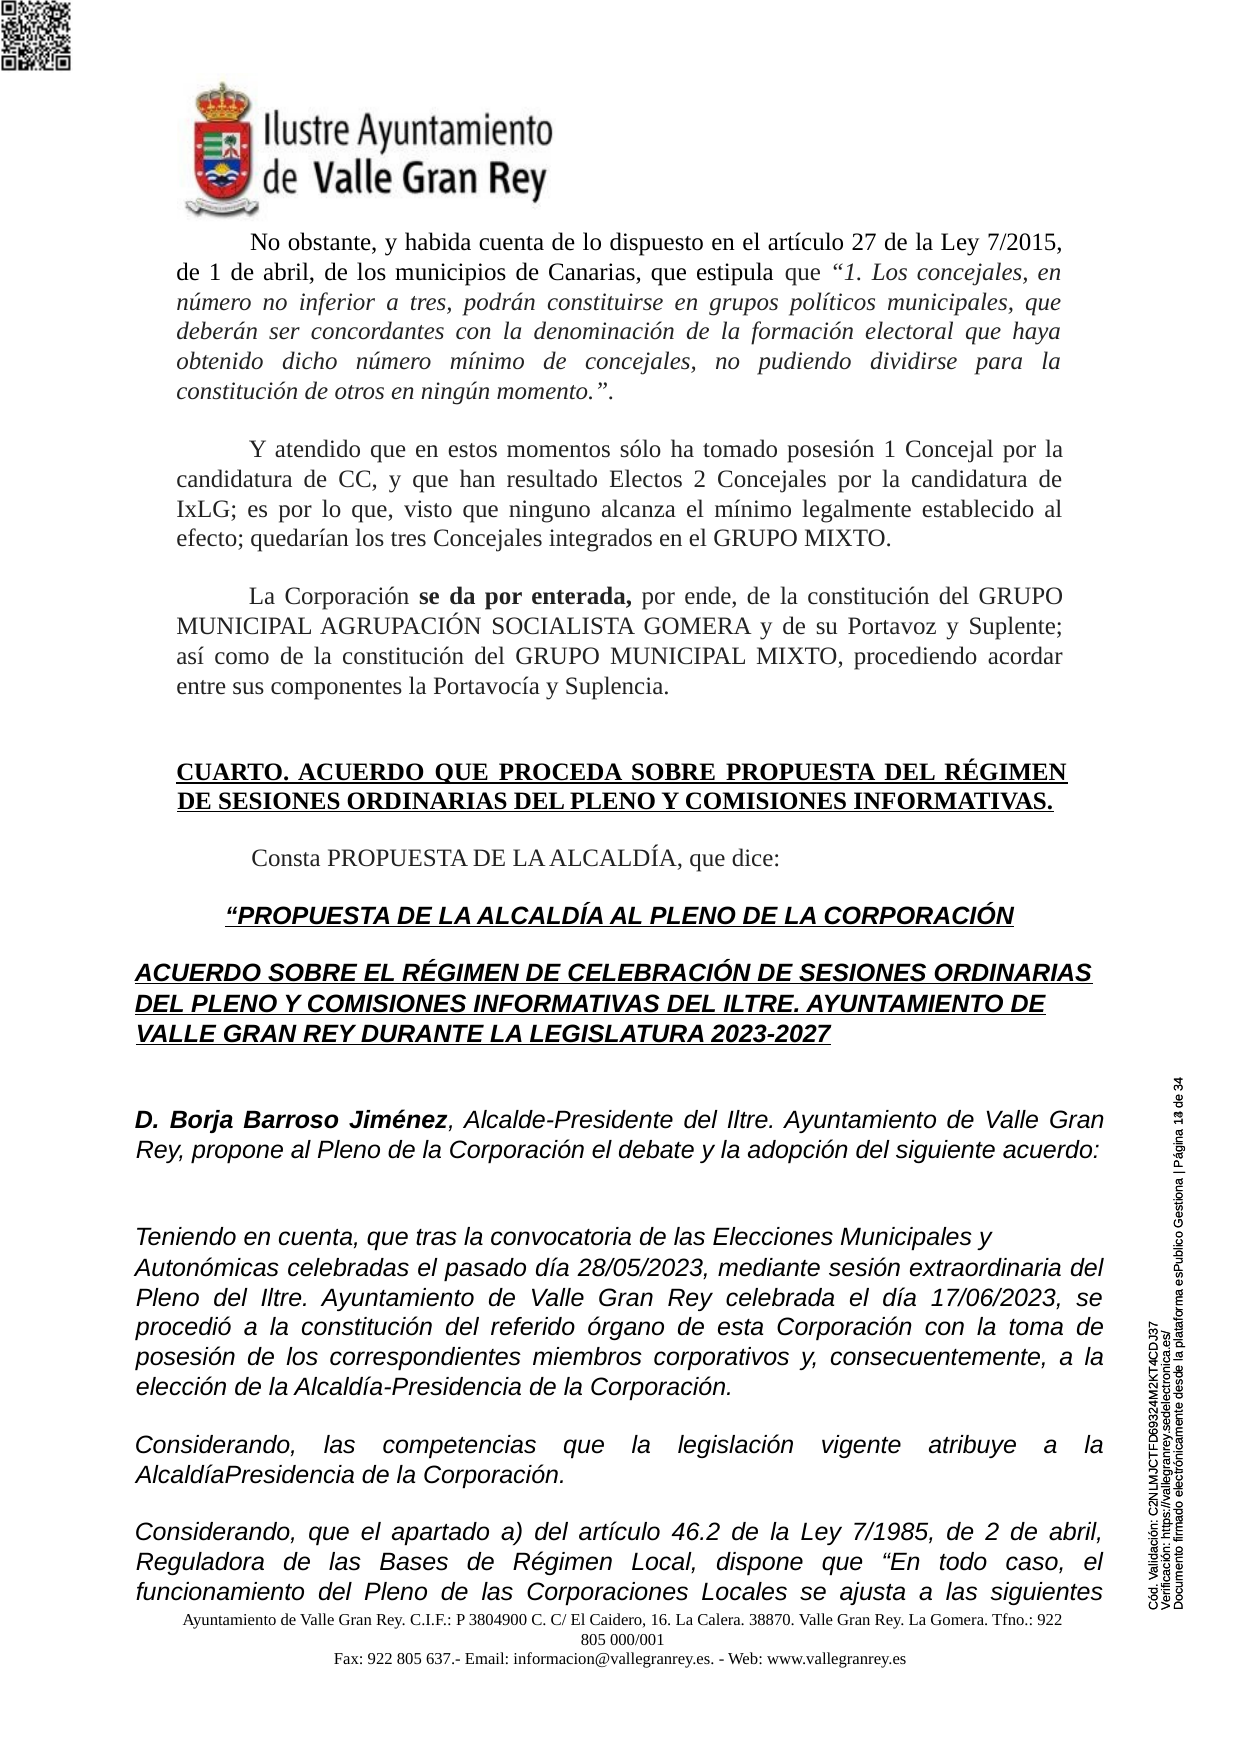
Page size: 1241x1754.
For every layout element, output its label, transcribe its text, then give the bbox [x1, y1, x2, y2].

text La Corporación se da por enterada, por ende, de la constitución del GRUPO MUNICIPAL AGRUPACIÓN SOCIALISTA GOMERA y de su Portavoz y Suplente; así como de la constitución del GRUPO MUNICIPAL MIXTO, procediendo acordar entre sus componentes la Portavocía y Suplencia. [176, 581, 1064, 699]
text Teniendo en cuenta, que tras la convocatoria de las Elecciones Municipales y [134, 1222, 1108, 1250]
text Considerando, las competencias que la legislación vigente atribuye a la AlcaldíaPresidencia de la Corporación. [134, 1430, 1108, 1488]
text DE SESIONES ORDINARIAS DEL PLENO Y COMISIONES INFORMATIVAS. [176, 784, 1067, 815]
text Autonómicas celebradas el pasado día 28/05/2023, mediante sesión extraordinaria del Pleno del Iltre. Ayuntamiento de Valle Gran Rey celebrada el día 17/06/2023, se procedió a la constitución del referido órgano de esta Corporación con la toma de posesión de los correspondientes miembros corporativos y, consecuentemente, a la elección de la Alcaldía-Presidencia de la Corporación. [134, 1253, 1108, 1401]
text Y atendido que en estos momentos sólo ha tomado posesión 1 Concejal por la candidatura de CC, y que han resultado Electos 2 Concejales por la candidatura de IxLG; es por lo que, visto que ninguno alcanza el mínimo legalmente establecido al efecto; quedarían los tres Concejales integrados en el GRUPO MIXTO. [176, 434, 1064, 552]
text Consta PROPUESTA DE LA ALCALDÍA, que dice: [251, 843, 1064, 872]
text ACUERDO SOBRE EL RÉGIMEN DE CELEBRACIÓN DE SESIONES ORDINARIAS [134, 958, 1108, 987]
text “PROPUESTA DE LA ALCALDÍA AL PLENO DE LA CORPORACIÓN [133, 901, 1107, 930]
text CUARTO. ACUERDO QUE PROCEDA SOBRE PROPUESTA DEL RÉGIMEN [176, 757, 1067, 782]
text D. Borja Barroso Jiménez, Alcalde-Presidente del Iltre. Ayuntamiento de Valle Gran Rey, propone al Pleno de la Corporación el debate y la adopción del siguiente acuerdo: [134, 1105, 1108, 1164]
text Considerando, que el apartado a) del artículo 46.2 de la Ley 7/1985, de 2 de abril, Reguladora de las Bases de Régimen Local, dispone que “En todo caso, el funcionamiento del Pleno de las Corporaciones Locales se ajusta a las siguientes [134, 1517, 1108, 1606]
text No obstante, y habida cuenta de lo dispuesto en el artículo 27 de la Ley 7/2015, de 1 de abril, de los municipios de Canarias, que estipula que “1. Los concejales, en número no inferior a tres, podrán constituirse en grupos políticos municipales, que deberán ser concordantes con la denominación de la formación electoral que haya obtenido dicho número mínimo de concejales, no pudiendo dividirse para la constitución de otros en ningún momento.”. [176, 227, 1064, 405]
text DEL PLENO Y COMISIONES INFORMATIVAS DEL ILTRE. AYUNTAMIENTO DE VALLE GRAN REY DURANTE LA LEGISLATURA 2023-2027 [134, 989, 1108, 1048]
